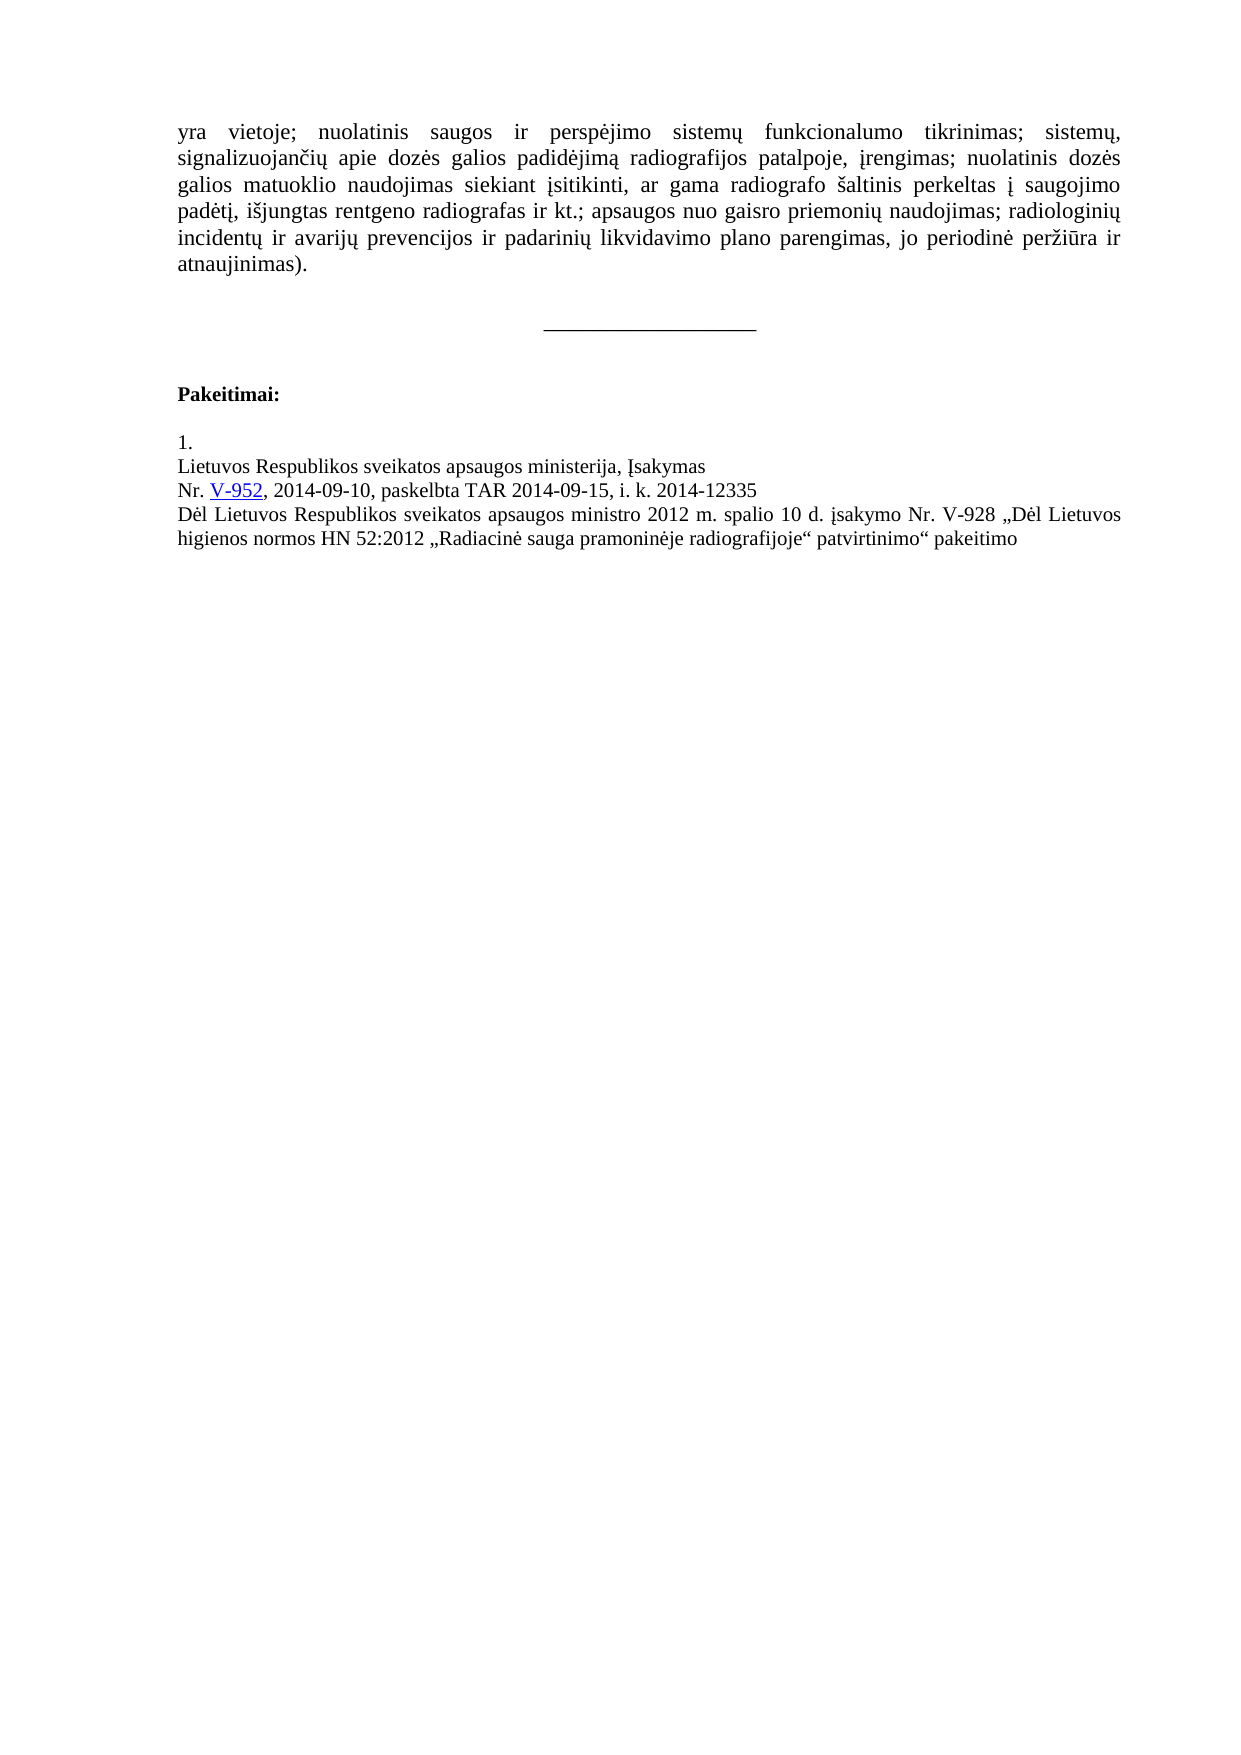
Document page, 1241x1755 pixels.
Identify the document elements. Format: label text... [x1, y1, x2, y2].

text Pakeitimai: [177, 382, 1122, 406]
text Lietuvos Respublikos sveikatos apsaugos ministerija, Įsakymas [177, 454, 1122, 478]
text _________________ [177, 305, 1122, 334]
text yra vietoje; nuolatinis saugos ir perspėjimo sistemų funkcionalumo tikrinimas; sistemų, signalizuojančių apie dozės galios padidėjimą radiografijos patalpoje, įrengimas; nuolatinis dozės galios matuoklio naudojimas siekiant įsitikinti, ar gama radiografo šaltinis perkeltas į saugojimo padėtį, išjungtas rentgeno radiografas ir kt.; apsaugos nuo gaisro priemonių naudojimas; radiologinių incidentų ir avarijų prevencijos ir padarinių likvidavimo plano parengimas, jo periodinė peržiūra ir atnaujinimas). [177, 118, 1122, 276]
text Dėl Lietuvos Respublikos sveikatos apsaugos ministro 2012 m. spalio 10 d. įsakymo Nr. V-928 „Dėl Lietuvos higienos normos HN 52:2012 „Radiacinė sauga pramoninėje radiografijoje“ patvirtinimo“ pakeitimo [177, 502, 1122, 550]
text 1. [177, 430, 1122, 454]
text Nr. V-952, 2014-09-10, paskelbta TAR 2014-09-15, i. k. 2014-12335 [177, 478, 1122, 502]
